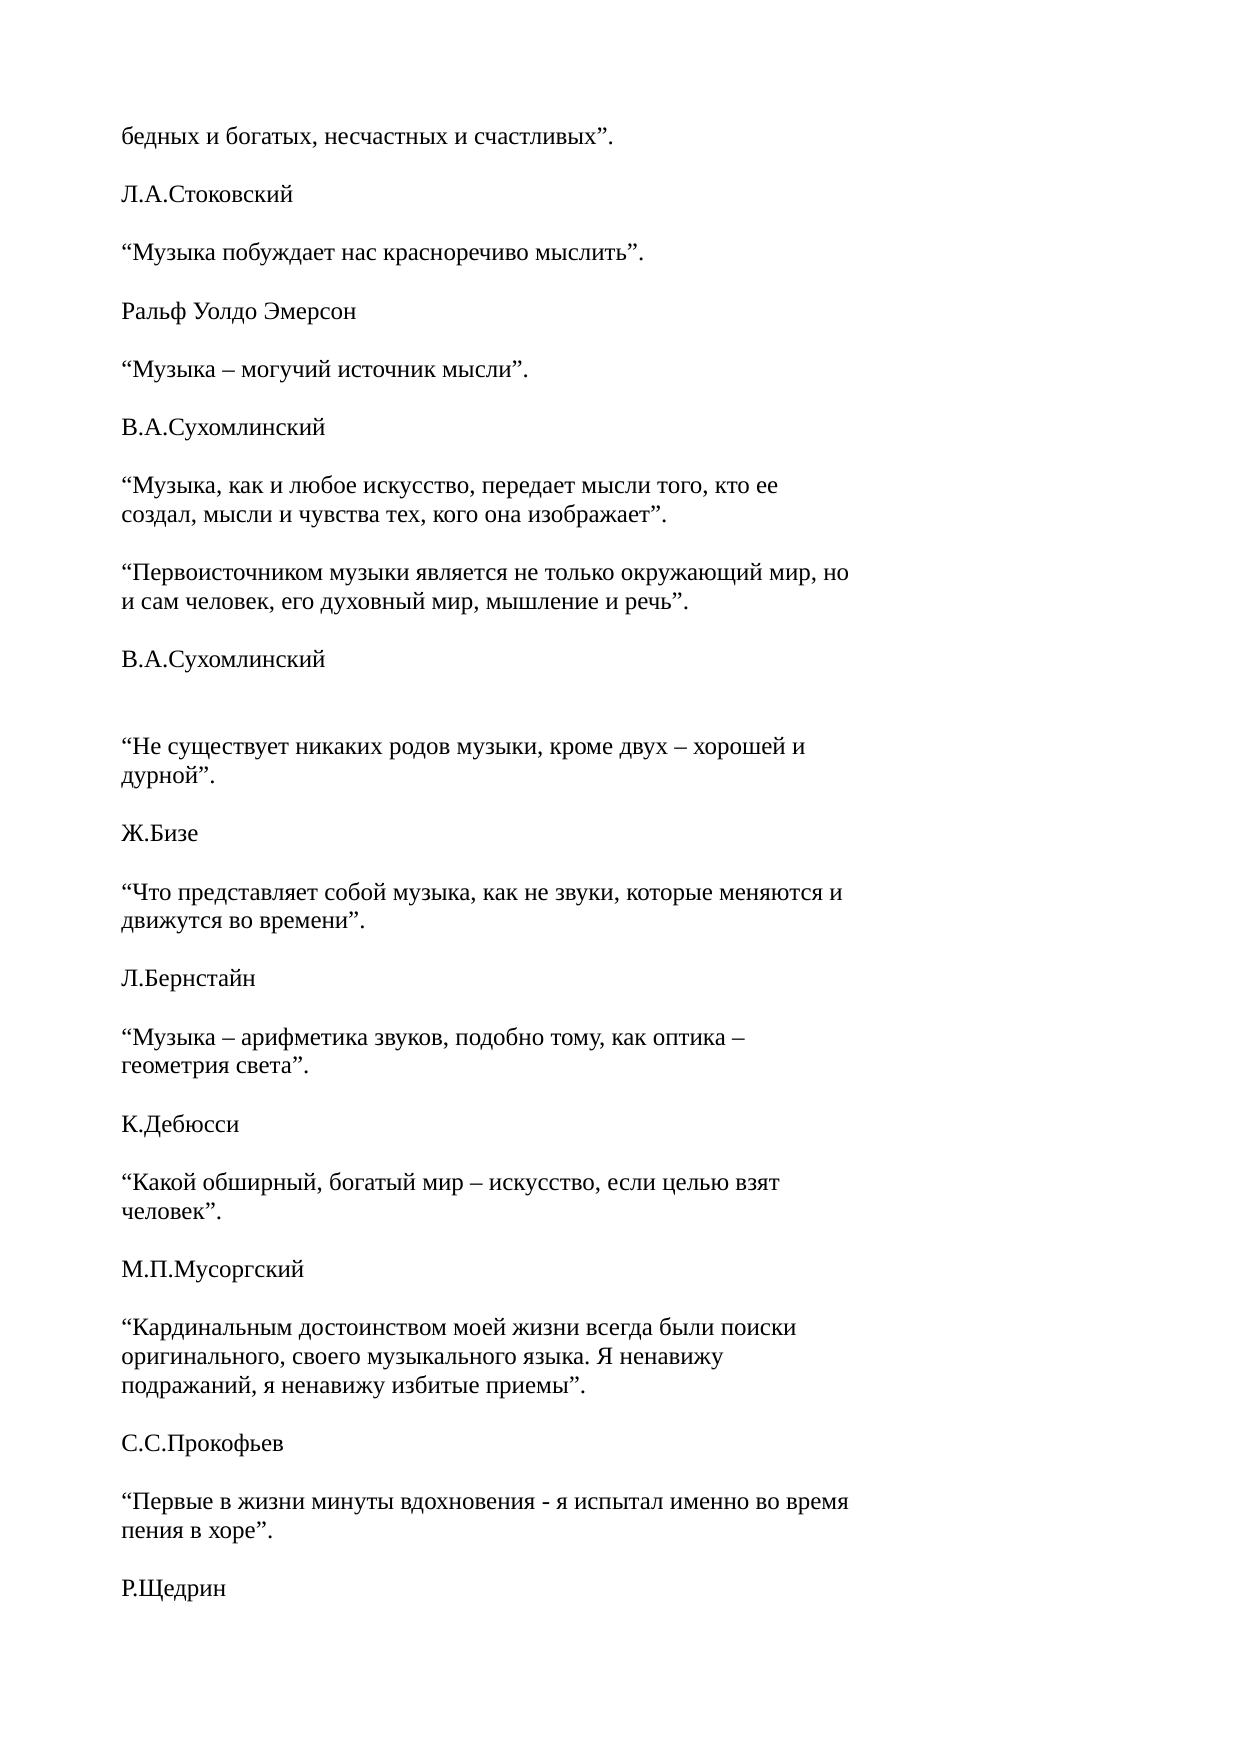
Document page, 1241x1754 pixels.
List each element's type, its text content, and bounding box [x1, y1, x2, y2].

table_cell “Музыка – это звуки, но музыка – это также целая масса чувств, которые открываются в этих звуках для чутких людей”. А. Луначарский “Музыка – откровение более высокое, чем мудрость”. Р.Роллан “Музыка есть предмет, доставляющий человеку удовольствие, наслаждение”. Я.А.Коменский “Музыка дорога нам потому, что является наиболее глубоким выражением души, гармоническим отзвуком ее радостей и скорбей”. Р.Роллан “Музыка – высшее из искусств”. Гете “…музыка, когда она совершенна - дает, несомненно, самое яркое счастье”. Стендаль “Я желал бы всеми силами своей души, чтобы музыка моя приносила людям подмогу и утешение”. П.И.Чайковский “Я не знаю, существует ли хоть один великий музыкант, о котором можно было бы сказать, что он устарел. Самая простая песня, идущая из глубины тысячелетий, жива”. А.В.Луначарский “Музыка – то же, что вздох, излетевший внезапно из сердца. Многое чувствуешь в нем, но понятного мало рассудку”. С.Ф.Дуров “Музыка – универсальный язык. Она существует для всех – для бедных и богатых, несчастных и счастливых”. Л.А.Стоковский “Музыка побуждает нас красноречиво мыслить”. Ральф Уолдо Эмерсон “Музыка – могучий источник мысли”. В.А.Сухомлинский “Музыка, как и любое искусство, передает мысли того, кто ее создал, мысли и чувства тех, кого она изображает”. “Первоисточником музыки является не только окружающий мир, но и сам человек, его духовный мир, мышление и речь”. В.А.Сухомлинский “Не существует никаких родов музыки, кроме двух – хорошей и дурной”. Ж.Бизе “Что представляет собой музыка, как не звуки, которые меняются и движутся во времени”. Л.Бернстайн “Музыка – арифметика звуков, подобно тому, как оптика – геометрия света”. К.Дебюсси “Какой обширный, богатый мир – искусство, если целью взят человек”. М.П.Мусоргский “Кардинальным достоинством моей жизни всегда были поиски оригинального, своего музыкального языка. Я ненавижу подражаний, я ненавижу избитые приемы”. С.С.Прокофьев “Первые в жизни минуты вдохновения - я испытал именно во время пения в хоре”. Р.Щедрин “Я не выношу трагической атмосферы современности. Мне хочется создавать веселое. Это моя потребность”. Штраус “Только постигнув форму, можно постигнуть дух”. Р.Шуман “От всей глубины души моей я ненавижу односторонность, которая многих заставляет думать, что только то, чем они занимаются, является лучшим”. Ф.Шуберт “Не ручьем, а морем надо бы его назвать!” ( Бахе). Л.Бетховен “Искренняя, чистая и светлая музыка Грига создана пробуждать в людях “чувства добрые”. А.С.Пушкин “Я разумею народ как великую личность”. М.П.Мусоргский “Скрябин учит не бояться страданий, не бояться смерти, но верить в победную жизнь духа”. А.В.Луначарский “Я любил все, что бы ни делал в данный момент, и с каждой новой вещью я чувствую, что наконец-то нашел путь и только сейчас начал сочинять”. И.Ф.Стравинский “Шапки долой, господа, перед вами гений!” Р.Шуман (о Шопене) “Чистый, великодушный, добрый, соболезнующий, он исполнен был одним чувством, самым благородным из земных чувств, - любовью к родине”. Ф.Лист (о Шопене) “Шопен – это бард, рапсод, дух, душа фортепиано”. А.Рубинштейн [118, 118, 862, 1634]
